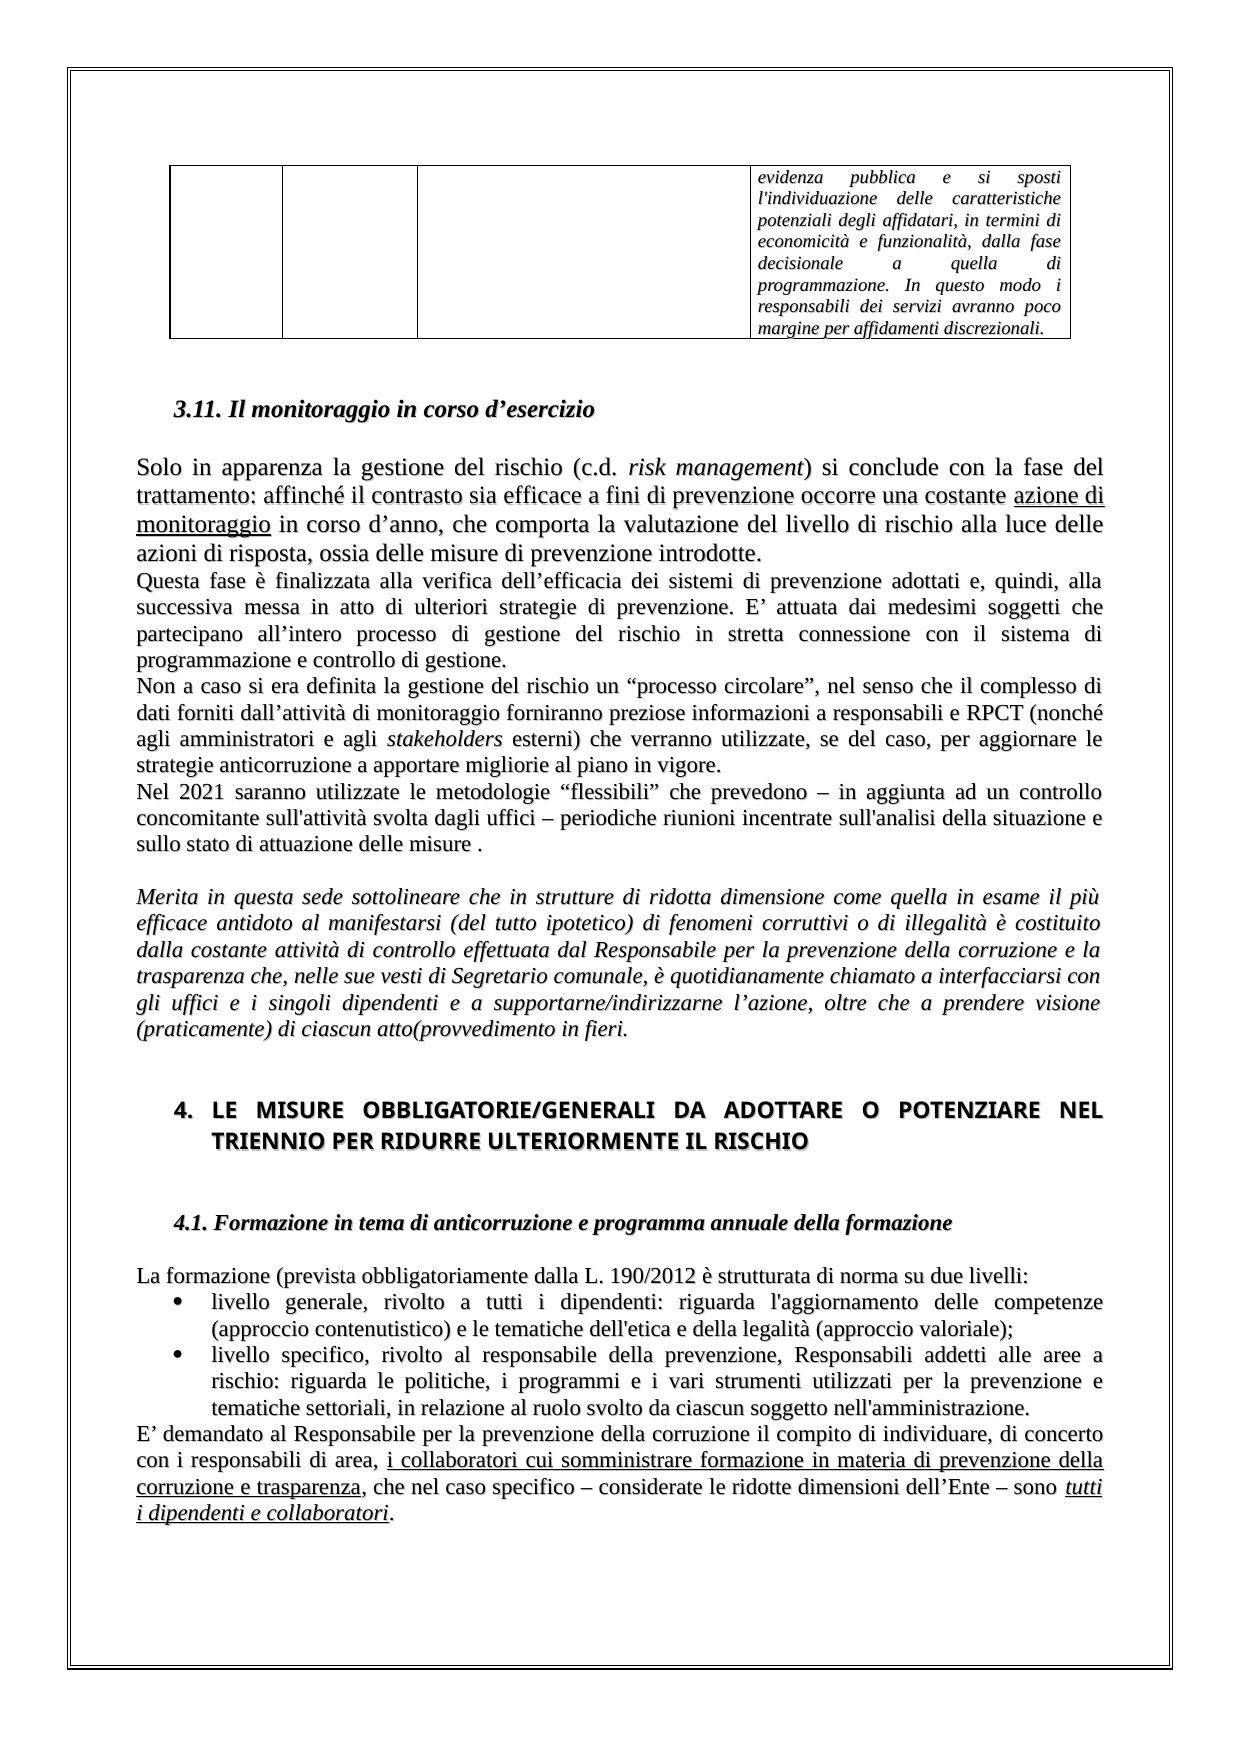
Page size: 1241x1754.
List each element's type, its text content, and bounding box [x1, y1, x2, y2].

table_cell evidenza pubblica e si sposti l'individuazione delle caratteristiche potenziali degli affidatari, in termini di economicità e funzionalità, dalla fase decisionale a quella di programmazione. In questo modo i responsabili dei servizi avranno poco margine per affidamenti discrezionali. [751, 166, 1070, 338]
text 3.11. Il monitoraggio in corso d’esercizio [136, 394, 1104, 423]
list livello specifico, rivolto al responsabile della prevenzione, Responsabili addetti alle aree a rischio: riguarda le politiche, i programmi e i vari strumenti utilizzati per la prevenzione e tematiche settoriali, in relazione al ruolo svolto da ciascun soggetto nell'amministrazione. [173, 1341, 1104, 1420]
table_cell [418, 166, 750, 338]
table_cell [171, 166, 282, 338]
table_cell [283, 166, 417, 338]
text Solo in apparenza la gestione del rischio (c.d. risk management) si conclude con la fase del trattamento: affinché il contrasto sia efficace a fini di prevenzione occorre una costante azione di monitoraggio in corso d’anno, che comporta la valutazione del livello di rischio alla luce delle azioni di risposta, ossia delle misure di prevenzione introdotte. [136, 452, 1104, 567]
text 4. Le misure obbligatorie/generali da adottare o potenziare nel triennio per ridurre ulteriormente il rischio [173, 1094, 1104, 1156]
text 4.1. Formazione in tema di anticorruzione e programma annuale della formazione [136, 1209, 1104, 1236]
text Merita in questa sede sottolineare che in strutture di ridotta dimensione come quella in esame il più efficace antidoto al manifestarsi (del tutto ipotetico) di fenomeni corruttivi o di illegalità è costituito dalla costante attività di controllo effettuata dal Responsabile per la prevenzione della corruzione e la trasparenza che, nelle sue vesti di Segretario comunale, è quotidianamente chiamato a interfacciarsi con gli uffici e i singoli dipendenti e a supportarne/indirizzarne l’azione, oltre che a prendere visione (praticamente) di ciascun atto(provvedimento in fieri. [136, 883, 1104, 1041]
text Questa fase è finalizzata alla verifica dell’efficacia dei sistemi di prevenzione adottati e, quindi, alla successiva messa in atto di ulteriori strategie di prevenzione. E’ attuata dai medesimi soggetti che partecipano all’intero processo di gestione del rischio in stretta connessione con il sistema di programmazione e controllo di gestione. [136, 567, 1104, 672]
text E’ demandato al Responsabile per la prevenzione della corruzione il compito di individuare, di concerto con i responsabili di area, i collaboratori cui somministrare formazione in materia di prevenzione della corruzione e trasparenza, che nel caso specifico – considerate le ridotte dimensioni dell’Ente – sono tutti i dipendenti e collaboratori. [136, 1420, 1104, 1525]
text Non a caso si era definita la gestione del rischio un “processo circolare”, nel senso che il complesso di dati forniti dall’attività di monitoraggio forniranno preziose informazioni a responsabili e RPCT (nonché agli amministratori e agli stakeholders esterni) che verranno utilizzate, se del caso, per aggiornare le strategie anticorruzione a apportare migliorie al piano in vigore. [136, 672, 1104, 778]
list livello generale, rivolto a tutti i dipendenti: riguarda l'aggiornamento delle competenze (approccio contenutistico) e le tematiche dell'etica e della legalità (approccio valoriale); [173, 1288, 1104, 1341]
text Nel 2021 saranno utilizzate le metodologie “flessibili” che prevedono – in aggiunta ad un controllo concomitante sull'attività svolta dagli uffici – periodiche riunioni incentrate sull'analisi della situazione e sullo stato di attuazione delle misure . [136, 778, 1104, 857]
text La formazione (prevista obbligatoriamente dalla L. 190/2012 è strutturata di norma su due livelli: [136, 1262, 1104, 1288]
